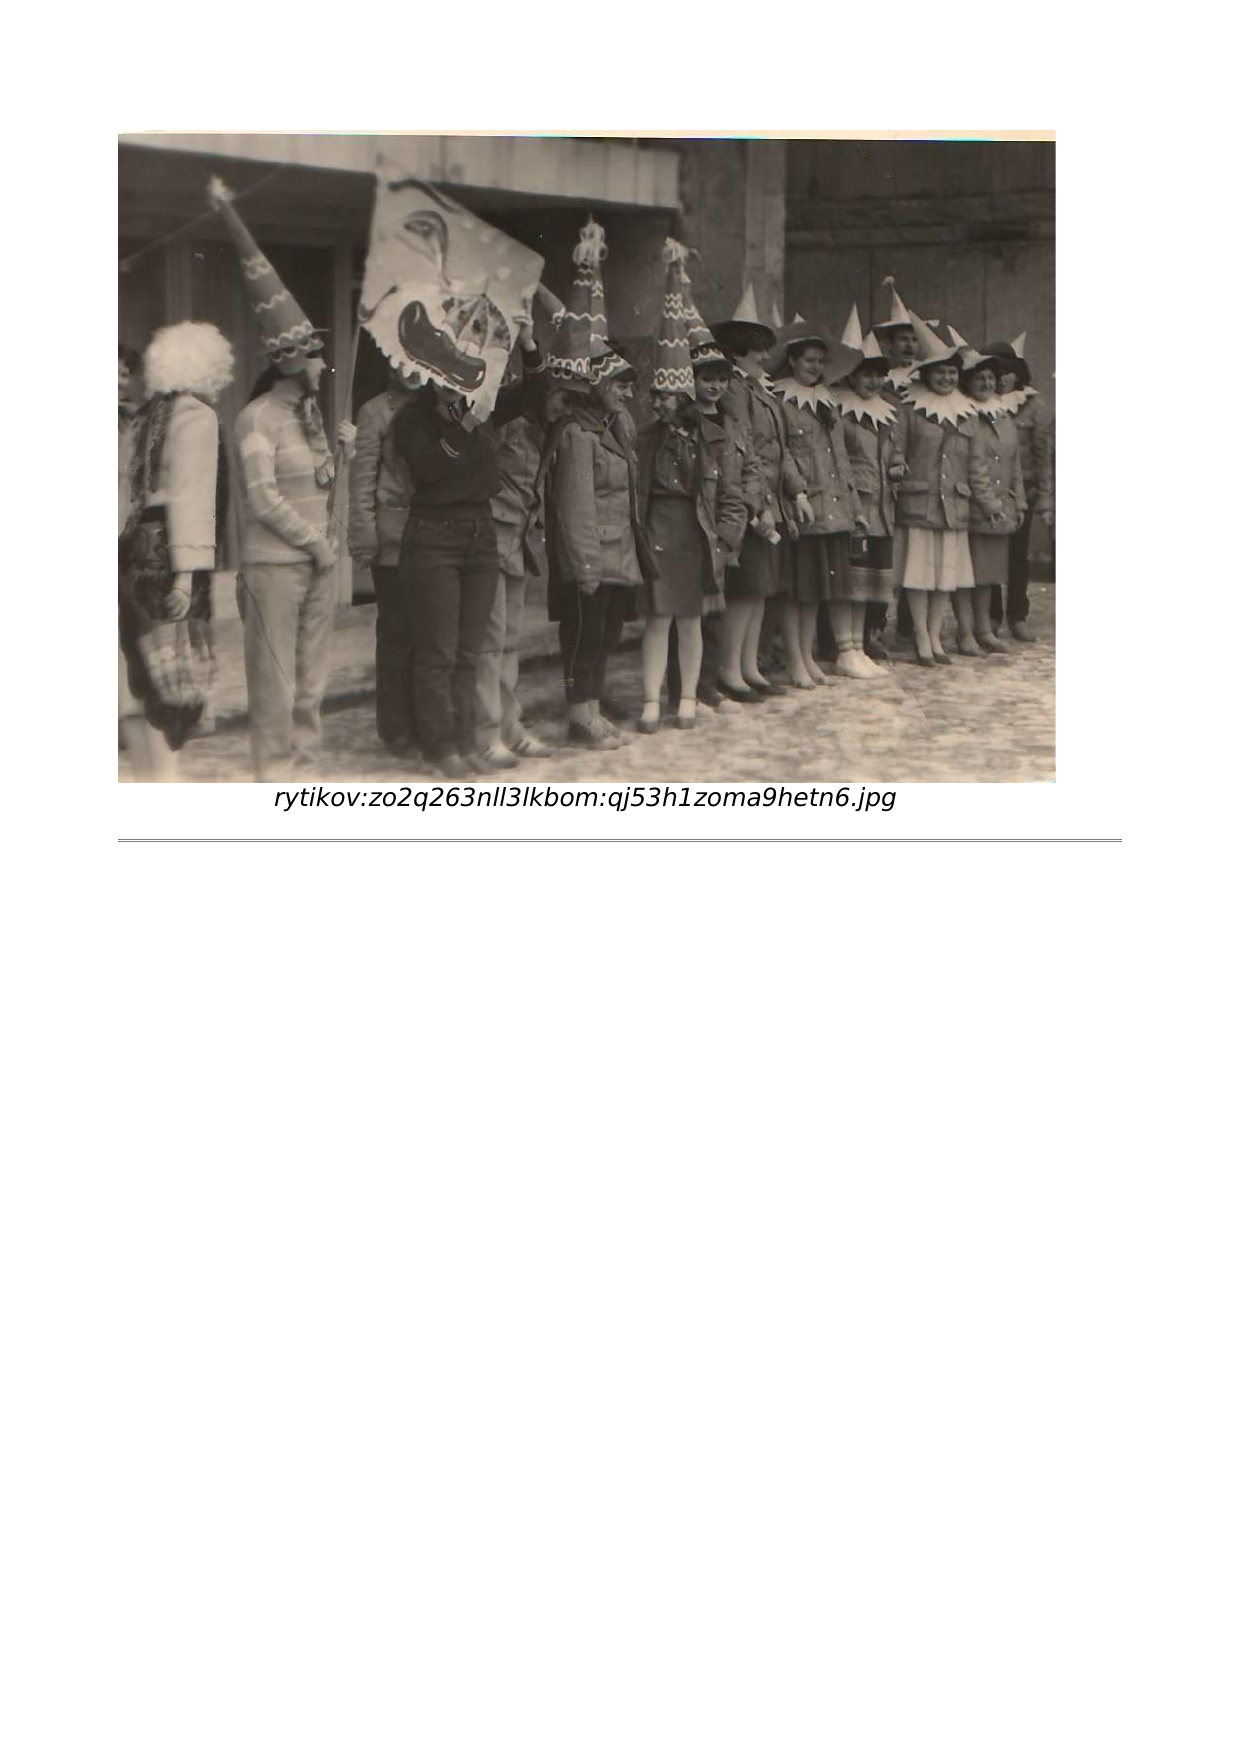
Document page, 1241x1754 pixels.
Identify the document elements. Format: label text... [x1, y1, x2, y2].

picture [118, 130, 1056, 783]
text rytikov:zo2q263nll3lkbom:qj53h1zoma9hetn6.jpg [118, 783, 1056, 812]
